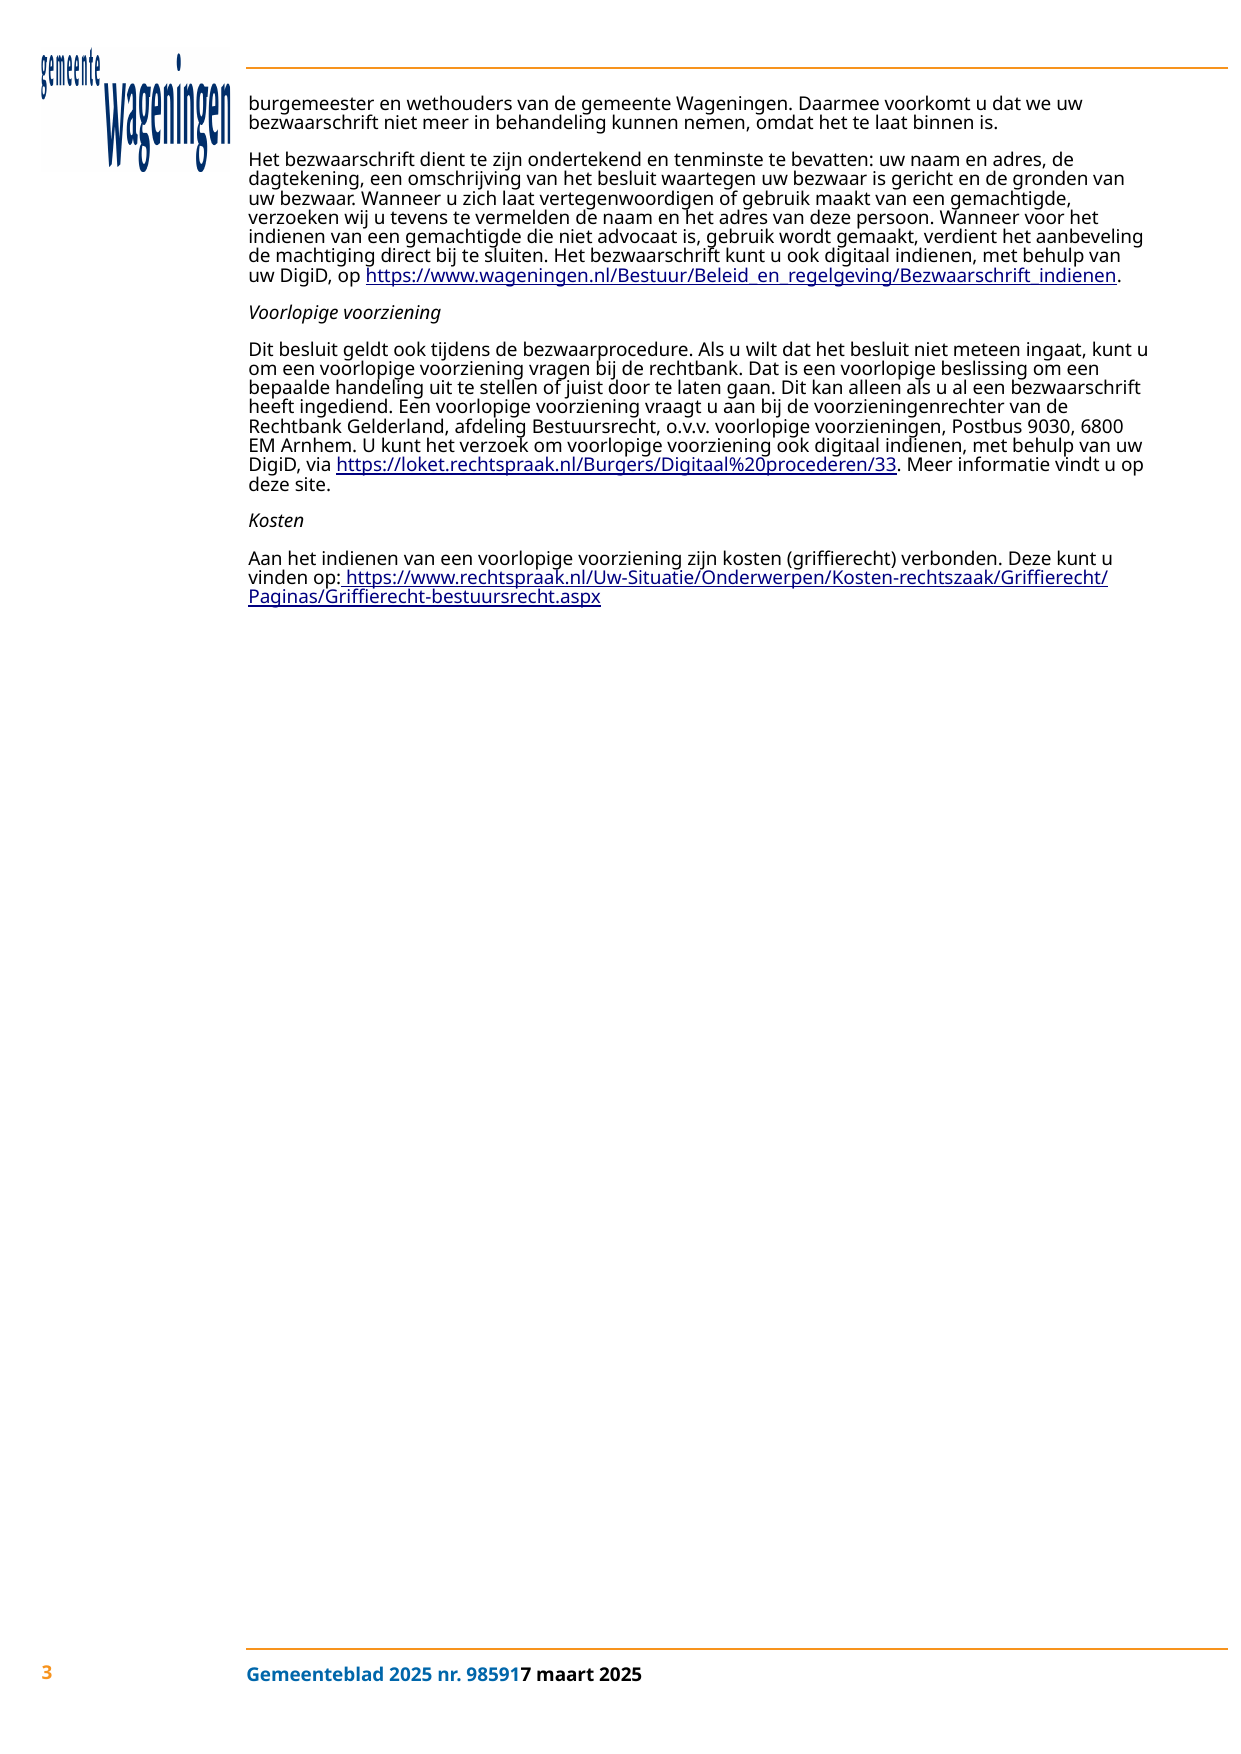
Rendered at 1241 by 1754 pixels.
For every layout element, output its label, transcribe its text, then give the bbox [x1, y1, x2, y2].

picture [41, 47, 231, 172]
text Kosten [248, 512, 1152, 532]
text Aan het indienen van een voorlopige voorziening zijn kosten (griffierecht) verbonden. Deze kunt u vinden op: https://www.rechtspraak.nl/Uw-Situatie/Onderwerpen/Kosten-rechtszaak/Griffierecht/Paginas/Griffierecht-bestuursrecht.aspx [248, 549, 1152, 607]
text Voorlopige voorziening [248, 304, 1152, 323]
text Dit besluit geldt ook tijdens de bezwaarprocedure. Als u wilt dat het besluit niet meteen ingaat, kunt u om een voorlopige voorziening vragen bij de rechtbank. Dat is een voorlopige beslissing om een bepaalde handeling uit te stellen of juist door te laten gaan. Dit kan alleen als u al een bezwaarschrift heeft ingediend. Een voorlopige voorziening vraagt u aan bij de voorzieningenrechter van de Rechtbank Gelderland, afdeling Bestuursrecht, o.v.v. voorlopige voorzieningen, Postbus 9030, 6800 EM Arnhem. U kunt het verzoek om voorlopige voorziening ook digitaal indienen, met behulp van uw DigiD, via https://loket.rechtspraak.nl/Burgers/Digitaal%20procederen/33. Meer informatie vindt u op deze site. [248, 341, 1152, 495]
text Het bezwaarschrift dient te zijn ondertekend en tenminste te bevatten: uw naam en adres, de dagtekening, een omschrijving van het besluit waartegen uw bezwaar is gericht en de gronden van uw bezwaar. Wanneer u zich laat vertegenwoordigen of gebruik maakt van een gemachtigde, verzoeken wij u tevens te vermelden de naam en het adres van deze persoon. Wanneer voor het indienen van een gemachtigde die niet advocaat is, gebruik wordt gemaakt, verdient het aanbeveling de machtiging direct bij te sluiten. Het bezwaarschrift kunt u ook digitaal indienen, met behulp van uw DigiD, op https://www.wageningen.nl/Bestuur/Beleid_en_regelgeving/Bezwaarschrift_indienen. [248, 151, 1152, 286]
text burgemeester en wethouders van de gemeente Wageningen. Daarmee voorkomt u dat we uw bezwaarschrift niet meer in behandeling kunnen nemen, omdat het te laat binnen is. [248, 95, 1152, 133]
